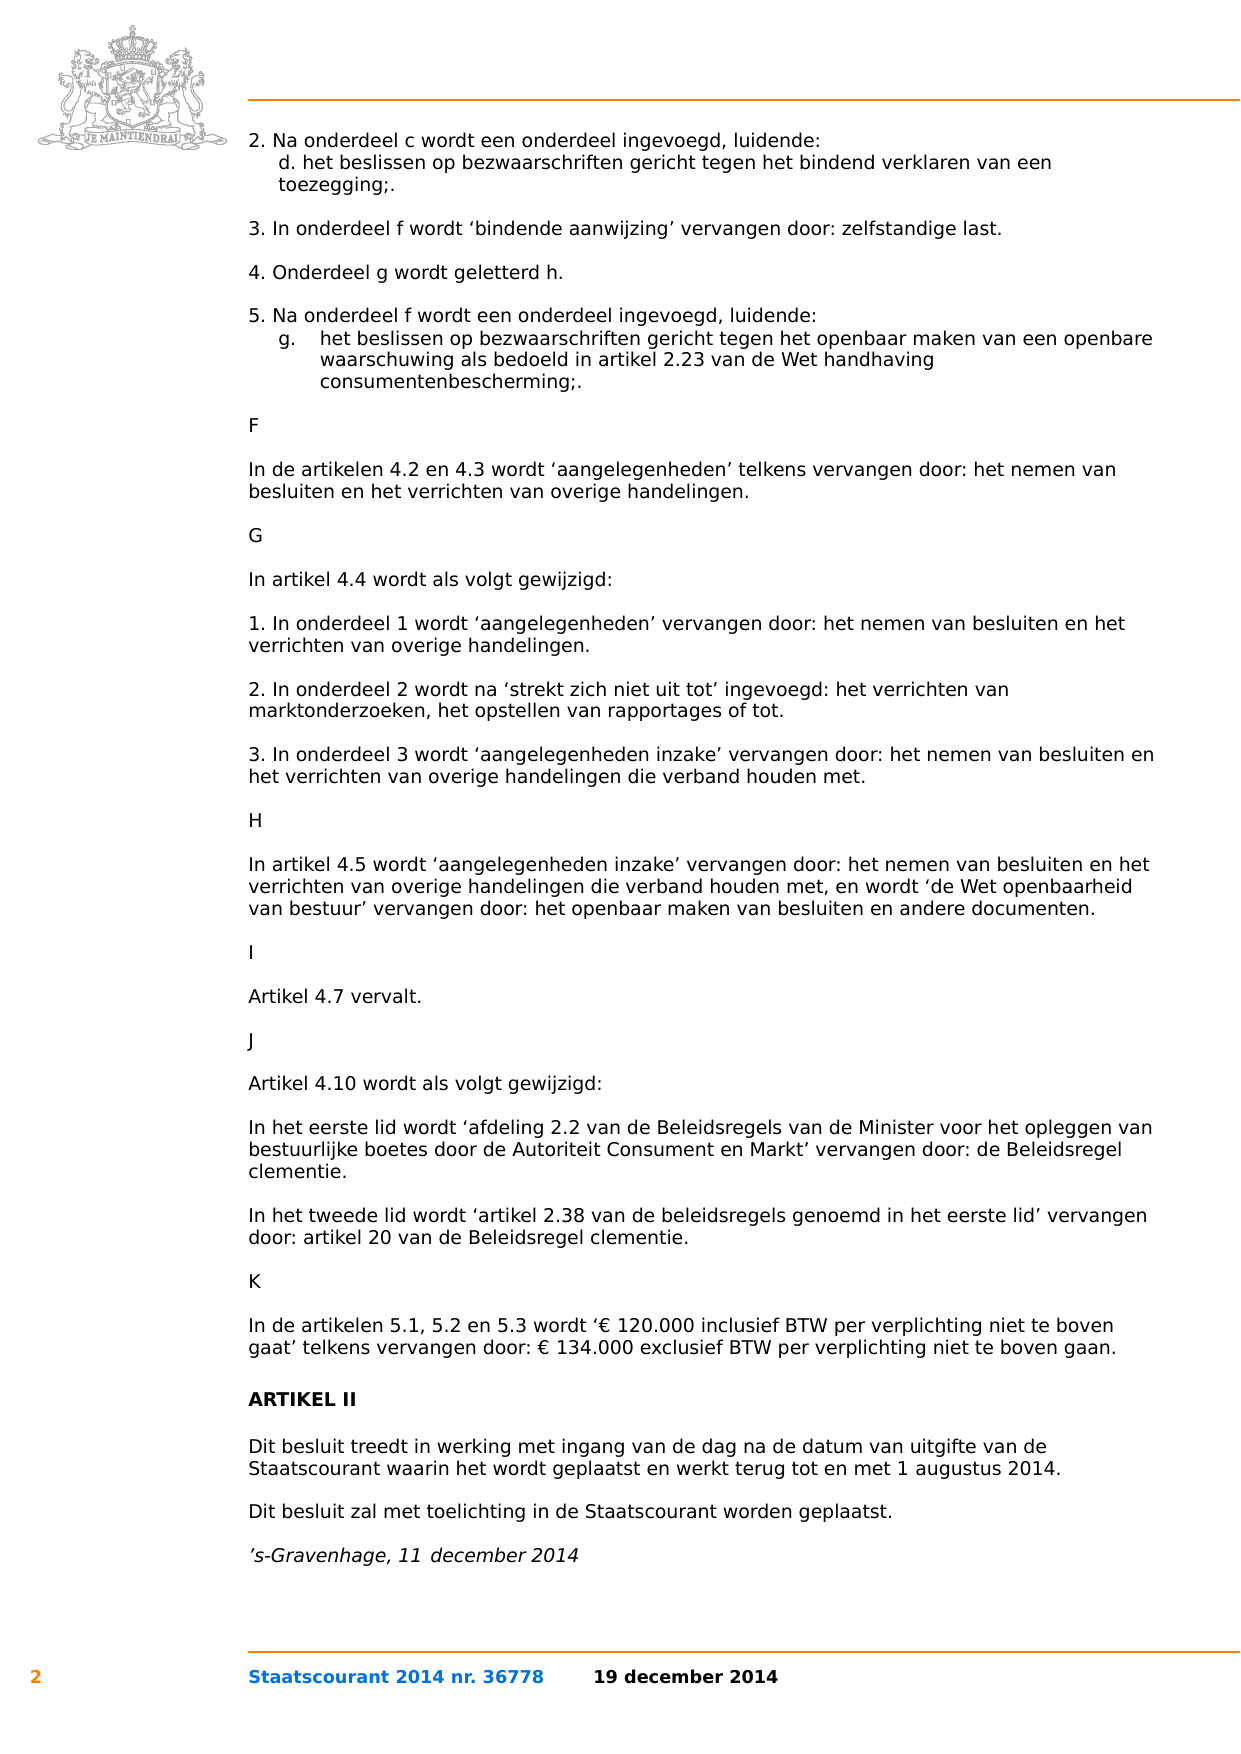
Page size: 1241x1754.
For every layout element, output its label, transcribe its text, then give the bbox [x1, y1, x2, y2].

text In het tweede lid wordt ‘artikel 2.38 van de beleidsregels genoemd in het eerste lid’ vervangen door: artikel 20 van de Beleidsregel clementie. [248, 1205, 1163, 1249]
text 5. Na onderdeel f wordt een onderdeel ingevoegd, luidende: [248, 305, 1163, 327]
text J [248, 1029, 1163, 1051]
subtitle ARTIKEL II [248, 1389, 1163, 1411]
text In artikel 4.5 wordt ‘aangelegenheden inzake’ vervangen door: het nemen van besluiten en het verrichten van overige handelingen die verband houden met, en wordt ‘de Wet openbaarheid van bestuur’ vervangen door: het openbaar maken van besluiten en andere documenten. [248, 854, 1163, 920]
text 3. In onderdeel f wordt ‘bindende aanwijzing’ vervangen door: zelfstandige last. [248, 218, 1163, 240]
text H [248, 810, 1163, 832]
text In de artikelen 5.1, 5.2 en 5.3 wordt ‘€ 120.000 inclusief BTW per verplichting niet te boven gaat’ telkens vervangen door: € 134.000 exclusief BTW per verplichting niet te boven gaan. [248, 1315, 1163, 1359]
text Artikel 4.7 vervalt. [248, 986, 1163, 1008]
text Dit besluit zal met toelichting in de Staatscourant worden geplaatst. [248, 1501, 1163, 1523]
text F [248, 415, 1163, 437]
text 3. In onderdeel 3 wordt ‘aangelegenheden inzake’ vervangen door: het nemen van besluiten en het verrichten van overige handelingen die verband houden met. [248, 744, 1163, 788]
text Dit besluit treedt in werking met ingang van de dag na de datum van uitgifte van de Staatscourant waarin het wordt geplaatst en werkt terug tot en met 1 augustus 2014. [248, 1436, 1163, 1479]
text In de artikelen 4.2 en 4.3 wordt ‘aangelegenheden’ telkens vervangen door: het nemen van besluiten en het verrichten van overige handelingen. [248, 459, 1163, 503]
text 4. Onderdeel g wordt geletterd h. [248, 262, 1163, 283]
text Artikel 4.10 wordt als volgt gewijzigd: [248, 1073, 1163, 1095]
text 2. In onderdeel 2 wordt na ‘strekt zich niet uit tot’ ingevoegd: het verrichten van marktonderzoeken, het opstellen van rapportages of tot. [248, 678, 1163, 722]
text I [248, 942, 1163, 964]
text ’s-Gravenhage, 11 december 2014 [248, 1545, 1163, 1567]
text g. het beslissen op bezwaarschriften gericht tegen het openbaar maken van een openbare waarschuwing als bedoeld in artikel 2.23 van de Wet handhaving consumentenbescherming;. [278, 327, 1163, 393]
text d. het beslissen op bezwaarschriften gericht tegen het bindend verklaren van een toezegging;. [278, 152, 1163, 196]
text 2. Na onderdeel c wordt een onderdeel ingevoegd, luidende: [248, 130, 1163, 152]
text G [248, 525, 1163, 547]
text In artikel 4.4 wordt als volgt gewijzigd: [248, 569, 1163, 591]
text K [248, 1271, 1163, 1293]
text 1. In onderdeel 1 wordt ‘aangelegenheden’ vervangen door: het nemen van besluiten en het verrichten van overige handelingen. [248, 613, 1163, 657]
text In het eerste lid wordt ‘afdeling 2.2 van de Beleidsregels van de Minister voor het opleggen van bestuurlijke boetes door de Autoriteit Consument en Markt’ vervangen door: de Beleidsregel clementie. [248, 1117, 1163, 1183]
picture [38, 25, 227, 150]
